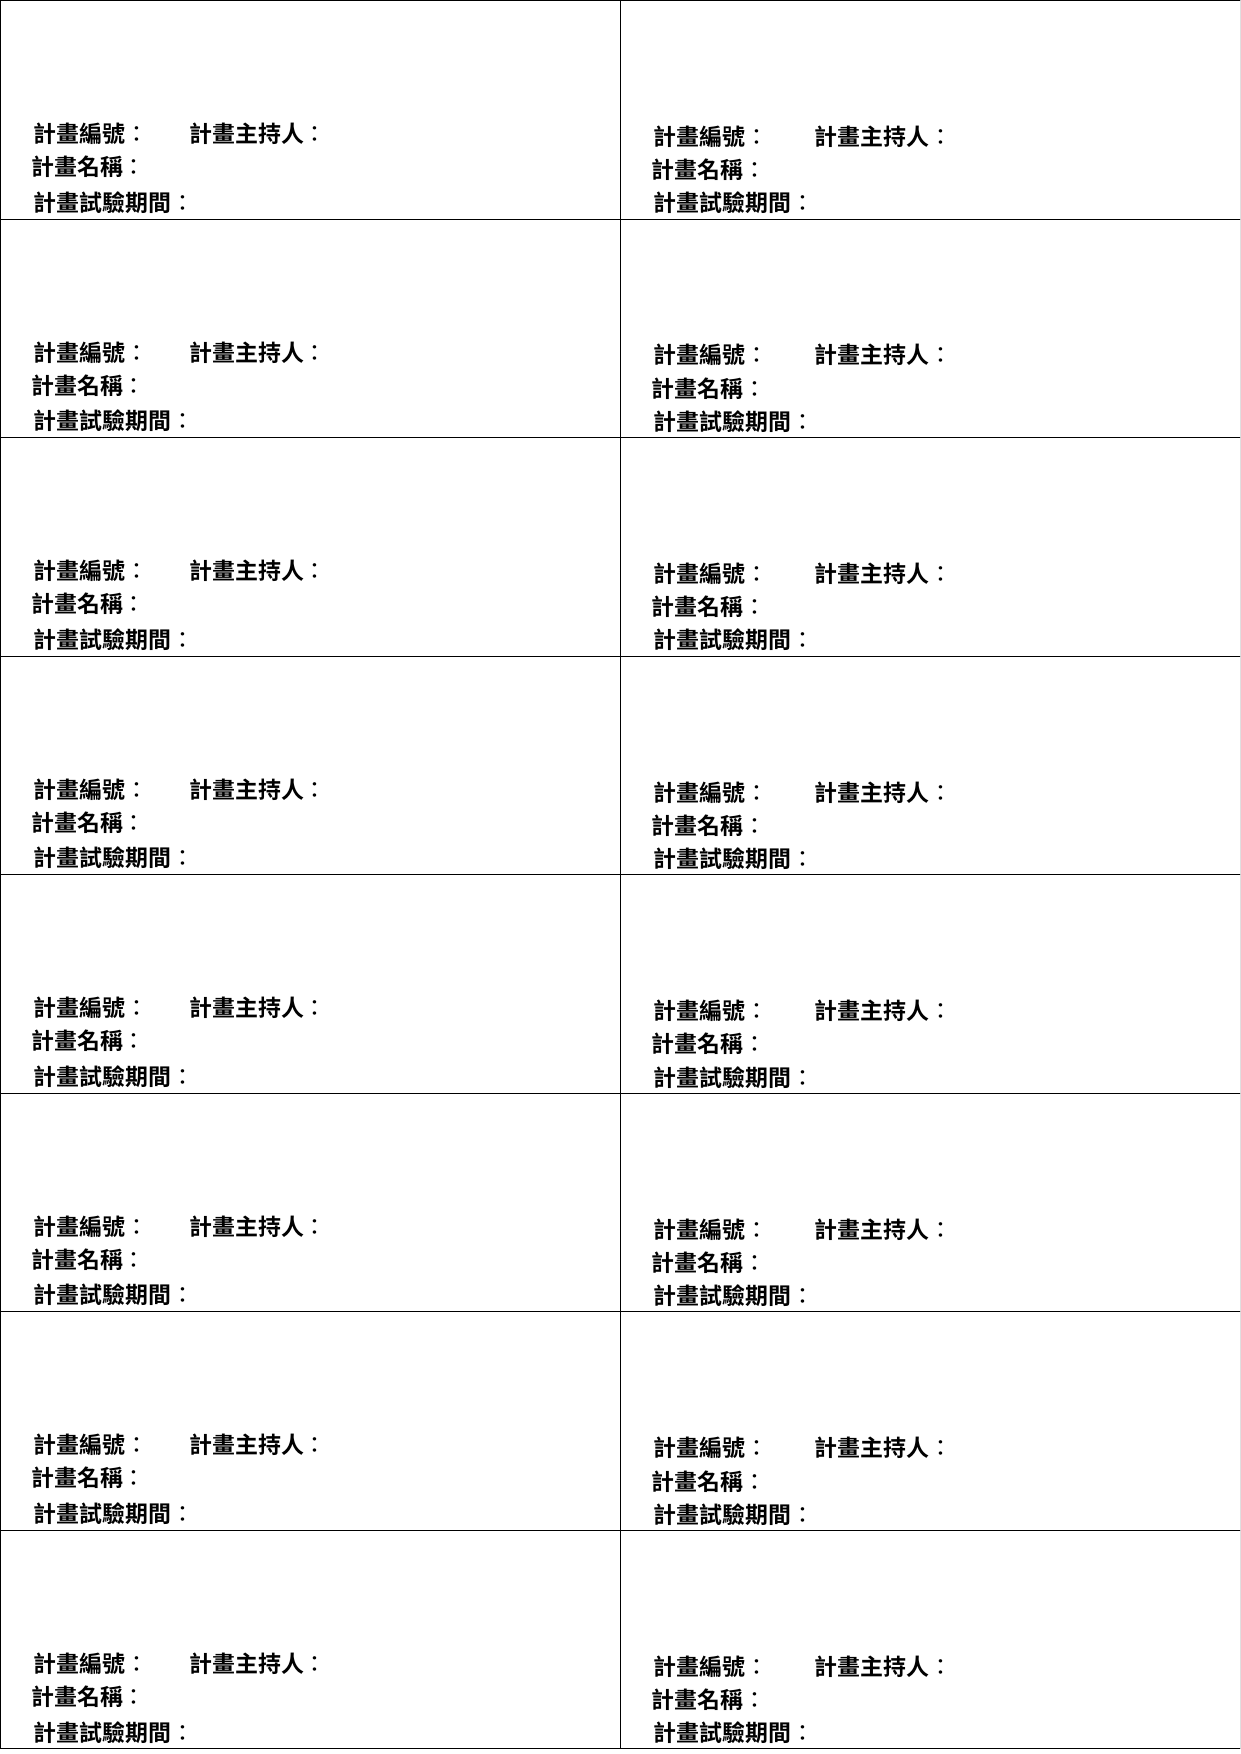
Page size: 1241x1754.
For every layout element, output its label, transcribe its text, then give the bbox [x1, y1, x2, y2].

table_cell 計畫編號： 計畫主持人： 計畫名稱： 計畫試驗期間： [1, 875, 620, 1093]
table_cell 計畫編號： 計畫主持人： 計畫名稱： 計畫試驗期間： [621, 1094, 1240, 1311]
table_cell 計畫編號： 計畫主持人： 計畫名稱： 計畫試驗期間： [621, 1531, 1240, 1748]
table_cell 計畫編號： 計畫主持人： 計畫名稱： 計畫試驗期間： [621, 657, 1240, 874]
table_cell 計畫編號： 計畫主持人： 計畫名稱： 計畫試驗期間： [621, 438, 1240, 656]
table_cell 計畫編號： 計畫主持人： 計畫名稱： 計畫試驗期間： [1, 1531, 620, 1748]
table_cell 計畫編號： 計畫主持人： 計畫名稱： 計畫試驗期間： [1, 1312, 620, 1530]
table_cell 計畫編號： 計畫主持人： 計畫名稱： 計畫試驗期間： [1, 220, 620, 437]
table_cell 計畫編號： 計畫主持人： 計畫名稱： 計畫試驗期間： [621, 875, 1240, 1093]
table_cell 計畫編號： 計畫主持人： 計畫名稱： 計畫試驗期間： [621, 1312, 1240, 1530]
table_cell 計畫編號： 計畫主持人： 計畫名稱： 計畫試驗期間： [1, 438, 620, 656]
table_header 計畫編號： 計畫主持人： 計畫名稱： 計畫試驗期間： [621, 1, 1240, 218]
table_cell 計畫編號： 計畫主持人： 計畫名稱： 計畫試驗期間： [621, 220, 1240, 437]
table_cell 計畫編號： 計畫主持人： 計畫名稱： 計畫試驗期間： [1, 1094, 620, 1311]
table_header 計畫編號： 計畫主持人： 計畫名稱： 計畫試驗期間： [1, 1, 620, 218]
table_cell 計畫編號： 計畫主持人： 計畫名稱： 計畫試驗期間： [1, 657, 620, 874]
